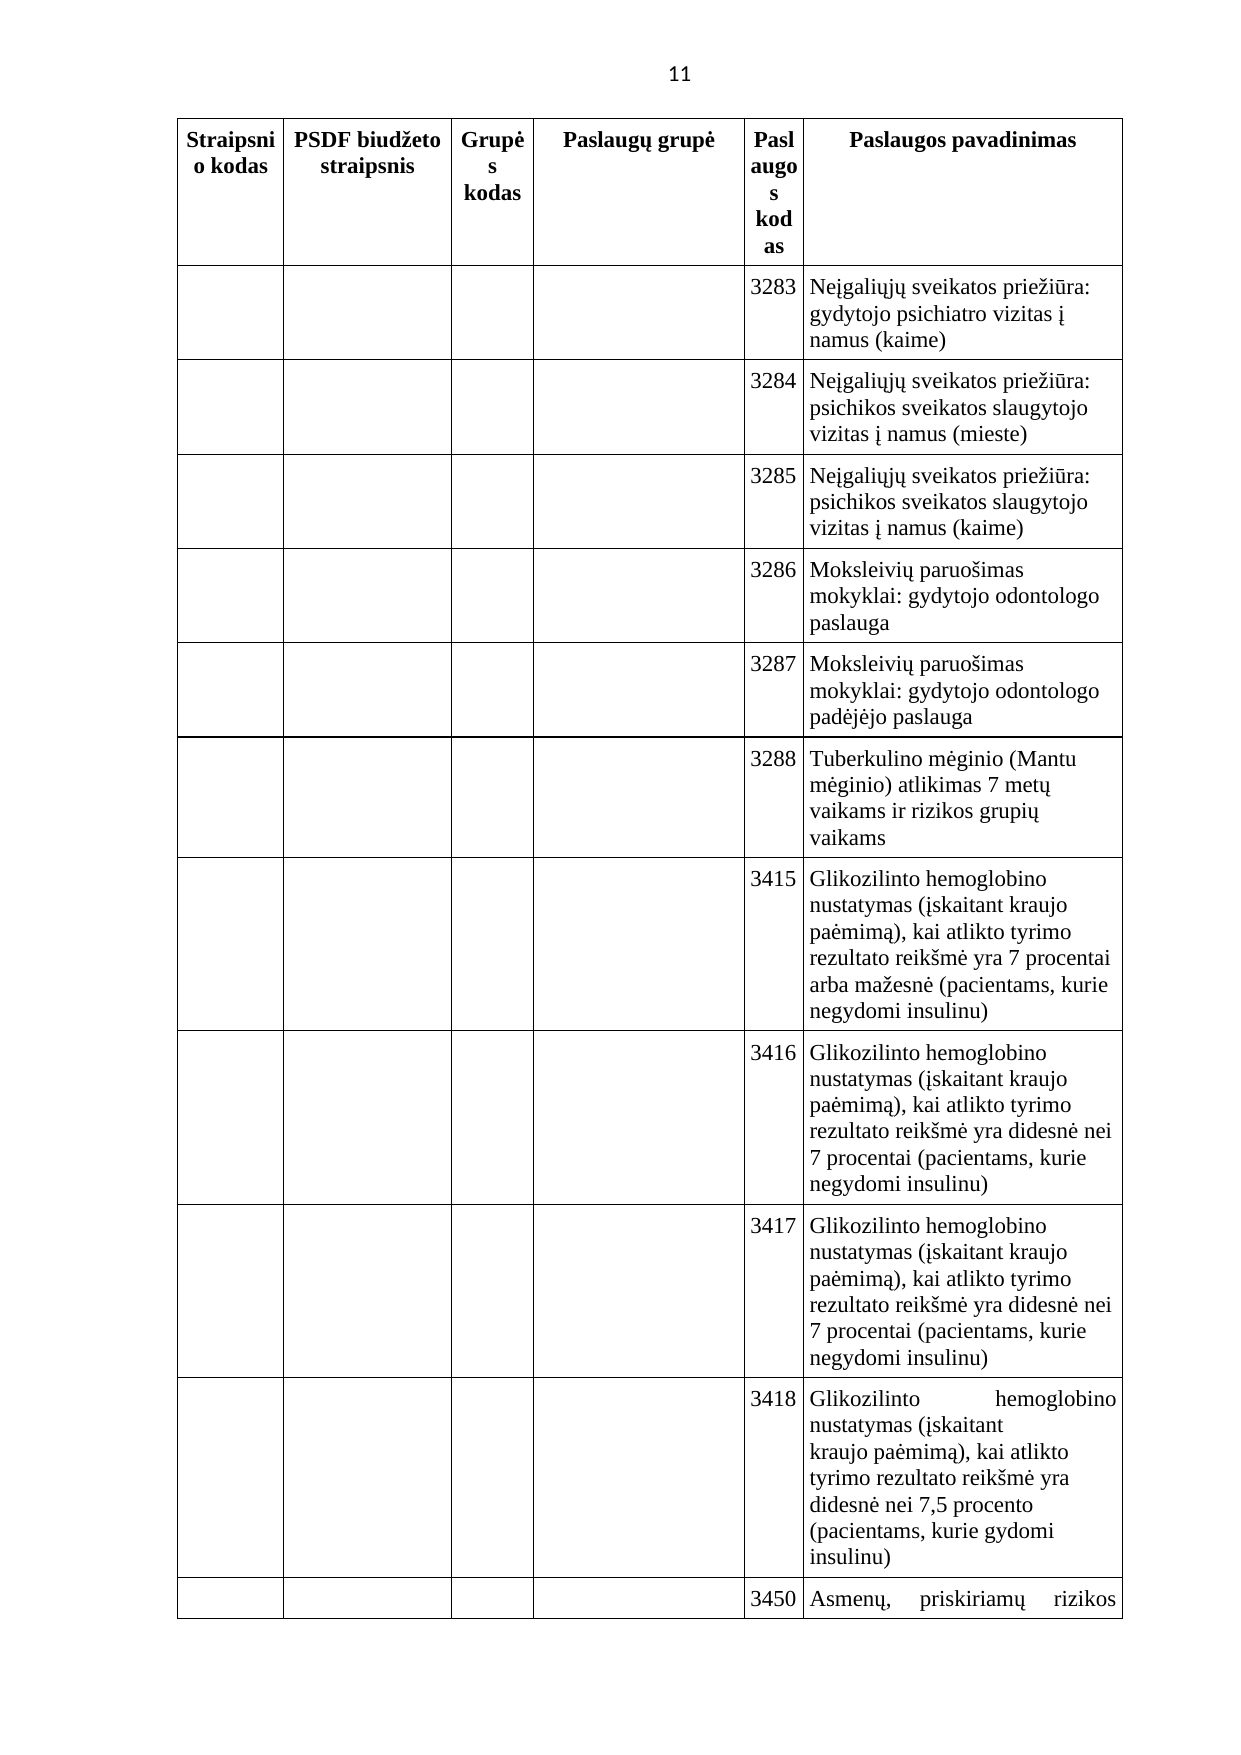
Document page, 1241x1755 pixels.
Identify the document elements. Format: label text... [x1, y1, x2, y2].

table_cell 3417 [745, 1205, 803, 1377]
table_cell 3416 [745, 1031, 803, 1204]
table_cell Glikozilinto hemoglobino nustatymas (įskaitant kraujo paėmimą), kai atlikto tyrimo rezultato reikšmė yra didesnė nei 7 procentai (pacientams, kurie negydomi insulinu) [804, 1031, 1122, 1204]
table_cell 3288 [745, 738, 803, 857]
table_header Paslaugos pavadinimas [804, 119, 1122, 265]
table_cell [534, 1205, 744, 1377]
table_cell 3415 [745, 858, 803, 1030]
table_cell [452, 1205, 533, 1377]
table_cell [452, 643, 533, 736]
table_cell Neįgaliųjų sveikatos priežiūra: psichikos sveikatos slaugytojo vizitas į namus (kaime) [804, 455, 1122, 548]
table_cell [452, 266, 533, 359]
table_cell [452, 858, 533, 1030]
table_cell [178, 738, 283, 857]
table_cell [178, 455, 283, 548]
table_cell [284, 455, 451, 548]
table_cell [178, 1578, 283, 1618]
table_cell 3450 [745, 1578, 803, 1618]
table_cell [284, 858, 451, 1030]
table_header Paslaugų grupė [534, 119, 744, 265]
table_cell [534, 1578, 744, 1618]
table_cell [452, 455, 533, 548]
table_cell 3287 [745, 643, 803, 736]
table_cell [534, 360, 744, 454]
table_cell [178, 643, 283, 736]
table_cell 3418 [745, 1378, 803, 1577]
table_cell 3286 [745, 549, 803, 642]
table_cell Moksleivių paruošimas mokyklai: gydytojo odontologo padėjėjo paslauga [804, 643, 1122, 736]
table_cell Tuberkulino mėginio (Mantu mėginio) atlikimas 7 metų vaikams ir rizikos grupių vaikams [804, 738, 1122, 857]
table_cell [178, 266, 283, 359]
table_cell Glikozilinto hemoglobino nustatymas (įskaitant kraujo paėmimą), kai atlikto tyrimo rezultato reikšmė yra didesnė nei 7,5 procento (pacientams, kurie gydomi insulinu) [804, 1378, 1122, 1577]
table_cell [284, 1378, 451, 1577]
table_cell [534, 455, 744, 548]
table_cell Asmenų, priskiriamų rizikos [804, 1578, 1122, 1618]
table_cell [452, 1031, 533, 1204]
table_cell [178, 1031, 283, 1204]
table_cell [452, 549, 533, 642]
table_cell [178, 858, 283, 1030]
table_cell [452, 1378, 533, 1577]
table_cell [452, 1578, 533, 1618]
table_cell [534, 738, 744, 857]
table_cell Neįgaliųjų sveikatos priežiūra: gydytojo psichiatro vizitas į namus (kaime) [804, 266, 1122, 359]
table_cell [534, 1378, 744, 1577]
table_cell [452, 360, 533, 454]
table_cell [178, 549, 283, 642]
table_cell Neįgaliųjų sveikatos priežiūra: psichikos sveikatos slaugytojo vizitas į namus (mieste) [804, 360, 1122, 454]
table_header PSDF biudžeto straipsnis [284, 119, 451, 265]
table_cell 3283 [745, 266, 803, 359]
table_cell [284, 738, 451, 857]
table_cell [284, 549, 451, 642]
table_header Straipsnio kodas [178, 119, 283, 265]
table_cell [284, 360, 451, 454]
table_cell [534, 266, 744, 359]
table_cell [284, 1578, 451, 1618]
table_cell [178, 1378, 283, 1577]
table_cell [178, 360, 283, 454]
table_cell [284, 1031, 451, 1204]
table_cell [534, 1031, 744, 1204]
table_cell [534, 858, 744, 1030]
table_cell [284, 643, 451, 736]
table_cell [452, 738, 533, 857]
table_header Paslaugos kodas [745, 119, 803, 265]
table_cell [534, 549, 744, 642]
table_cell [284, 1205, 451, 1377]
table_cell 3285 [745, 455, 803, 548]
table_cell Glikozilinto hemoglobino nustatymas (įskaitant kraujo paėmimą), kai atlikto tyrimo rezultato reikšmė yra 7 procentai arba mažesnė (pacientams, kurie negydomi insulinu) [804, 858, 1122, 1030]
table_cell [284, 266, 451, 359]
table_cell 3284 [745, 360, 803, 454]
table_cell Glikozilinto hemoglobino nustatymas (įskaitant kraujo paėmimą), kai atlikto tyrimo rezultato reikšmė yra didesnė nei 7 procentai (pacientams, kurie negydomi insulinu) [804, 1205, 1122, 1377]
table_cell Moksleivių paruošimas mokyklai: gydytojo odontologo paslauga [804, 549, 1122, 642]
table_cell [178, 1205, 283, 1377]
table_cell [534, 643, 744, 736]
table_header Grupės kodas [452, 119, 533, 265]
